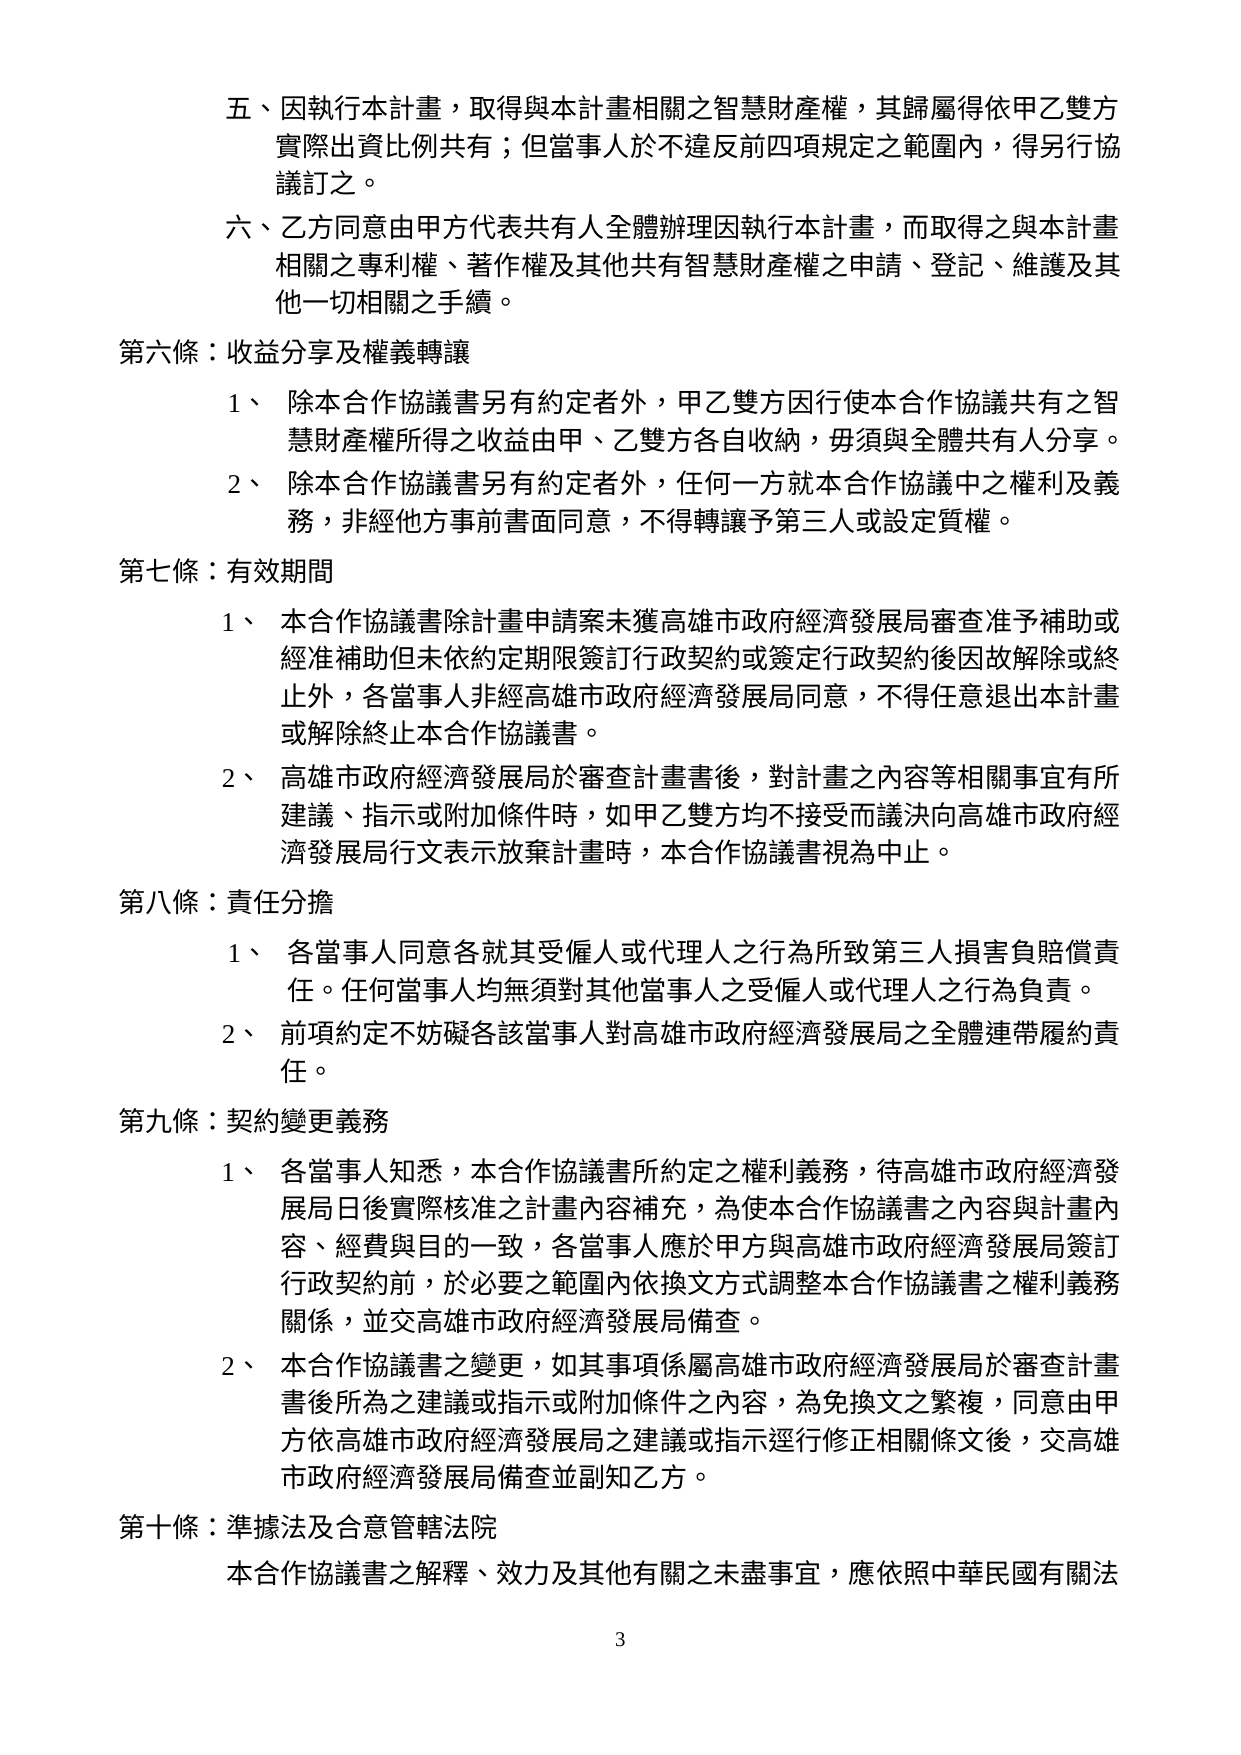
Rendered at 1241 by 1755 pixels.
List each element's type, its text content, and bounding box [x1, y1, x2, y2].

list 本合作協議書之變更，如其事項係屬高雄市政府經濟發展局於審查計畫書後所為之建議或指示或附加條件之內容，為免換文之繁複，同意由甲方依高雄市政府經濟發展局之建議或指示逕行修正相關條文後，交高雄市政府經濟發展局備查並副知乙方。 [221, 1345, 1122, 1495]
text 五、因執行本計畫，取得與本計畫相關之智慧財產權，其歸屬得依甲乙雙方實際出資比例共有；但當事人於不違反前四項規定之範圍內，得另行協議訂之。 [226, 89, 1122, 201]
list 高雄市政府經濟發展局於審查計畫書後，對計畫之內容等相關事宜有所建議、指示或附加條件時，如甲乙雙方均不接受而議決向高雄市政府經濟發展局行文表示放棄計畫時，本合作協議書視為中止。 [222, 757, 1122, 870]
subtitle 第八條：責任分擔 [118, 882, 1122, 920]
list 本合作協議書除計畫申請案未獲高雄市政府經濟發展局審查准予補助或經准補助但未依約定期限簽訂行政契約或簽定行政契約後因故解除或終止外，各當事人非經高雄市政府經濟發展局同意，不得任意退出本計畫或解除終止本合作協議書。 [221, 601, 1122, 751]
list 除本合作協議書另有約定者外，甲乙雙方因行使本合作協議共有之智慧財產權所得之收益由甲、乙雙方各自收納，毋須與全體共有人分享。 [227, 382, 1122, 457]
subtitle 第七條：有效期間 [118, 551, 1122, 589]
subtitle 第六條：收益分享及權義轉讓 [118, 332, 1122, 370]
subtitle 第九條：契約變更義務 [118, 1101, 1122, 1139]
subtitle 第十條：準據法及合意管轄法院 [118, 1507, 1122, 1545]
list 除本合作協議書另有約定者外，任何一方就本合作協議中之權利及義務，非經他方事前書面同意，不得轉讓予第三人或設定質權。 [227, 464, 1122, 539]
text 本合作協議書之解釋、效力及其他有關之未盡事宜，應依照中華民國有關法令為準據法，雙方並同意如有訴訟，以台灣高雄地方法院為第一審管轄法院。 [226, 1554, 1122, 1591]
list 前項約定不妨礙各該當事人對高雄市政府經濟發展局之全體連帶履約責任。 [222, 1014, 1122, 1089]
list 各當事人知悉，本合作協議書所約定之權利義務，待高雄市政府經濟發展局日後實際核准之計畫內容補充，為使本合作協議書之內容與計畫內容、經費與目的一致，各當事人應於甲方與高雄市政府經濟發展局簽訂行政契約前，於必要之範圍內依換文方式調整本合作協議書之權利義務關係，並交高雄市政府經濟發展局備查。 [221, 1151, 1122, 1339]
text 六、乙方同意由甲方代表共有人全體辦理因執行本計畫，而取得之與本計畫相關之專利權、著作權及其他共有智慧財產權之申請、登記、維護及其他一切相關之手續。 [226, 207, 1122, 320]
list 各當事人同意各就其受僱人或代理人之行為所致第三人損害負賠償責任。任何當事人均無須對其他當事人之受僱人或代理人之行為負責。 [227, 932, 1122, 1007]
